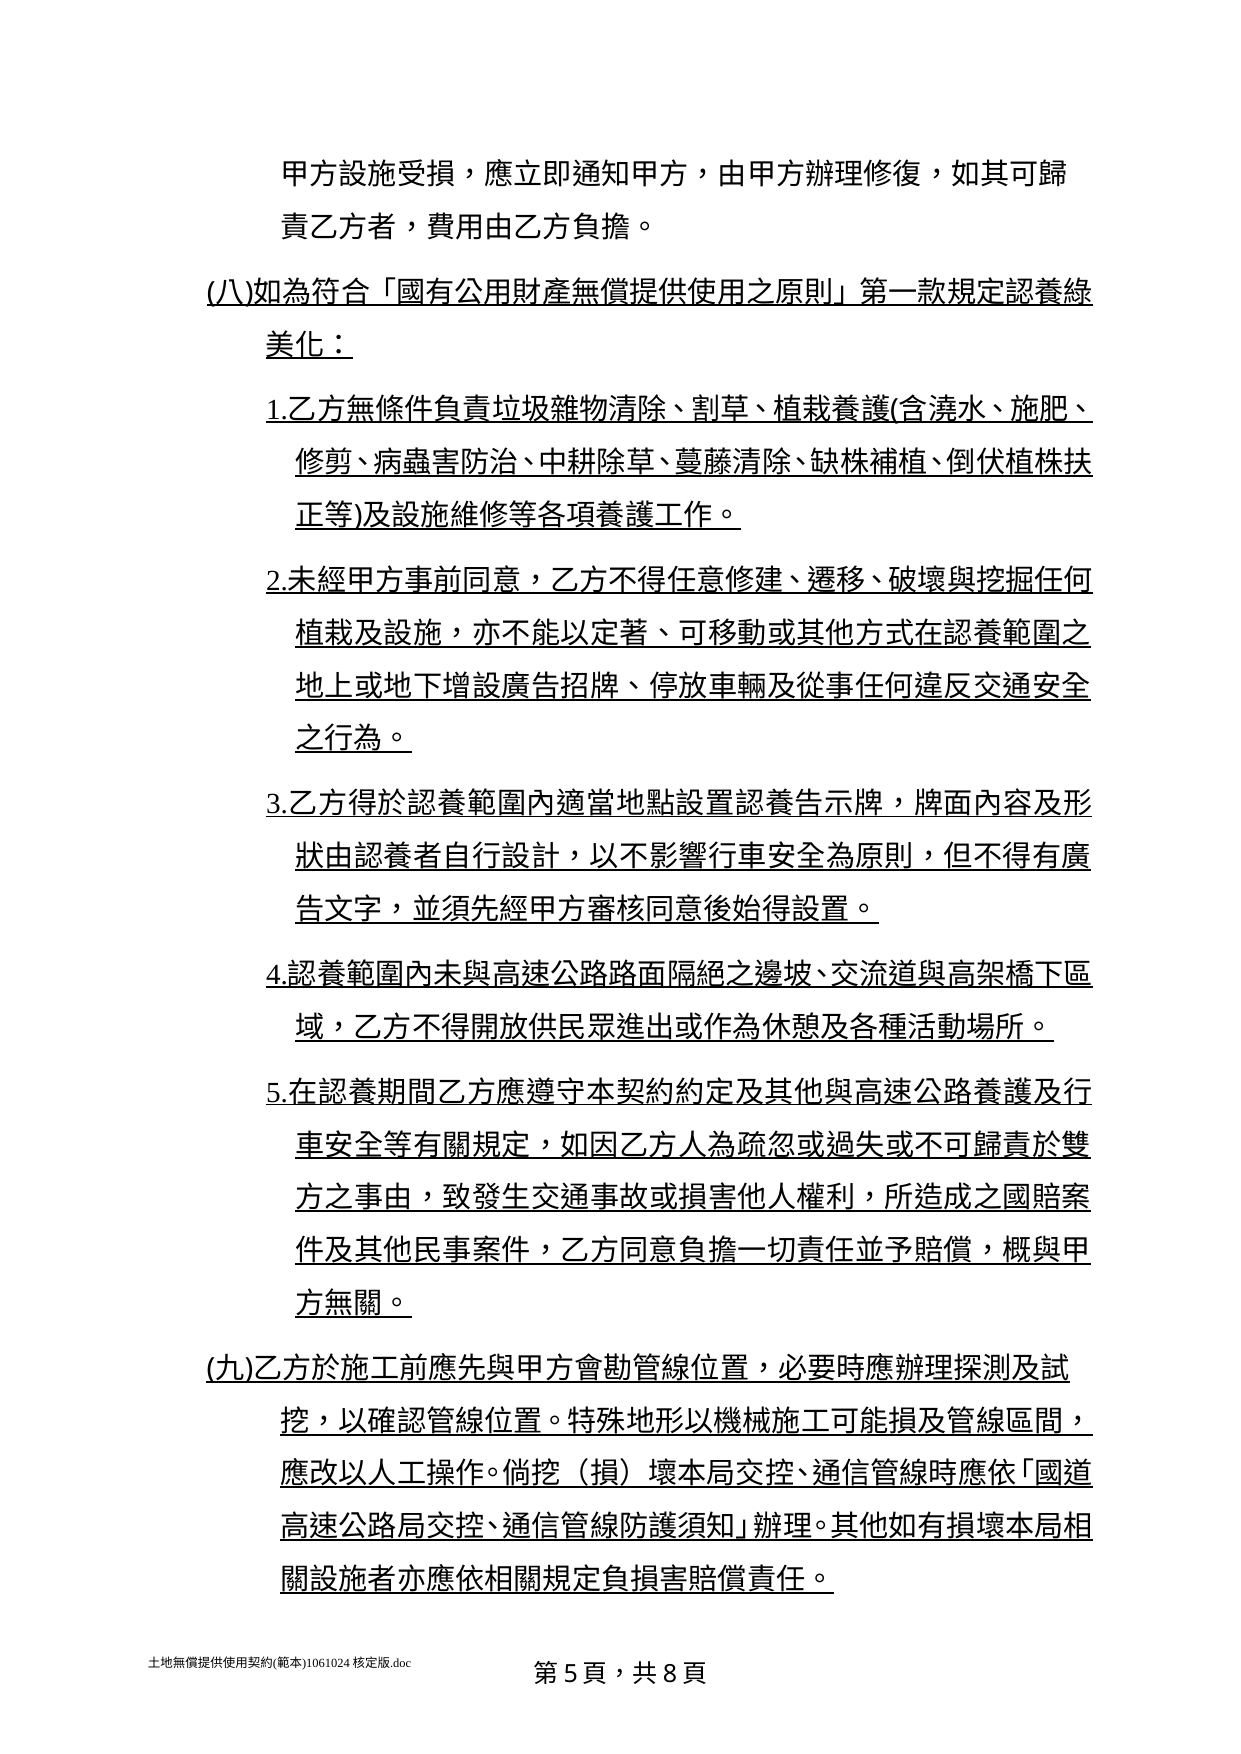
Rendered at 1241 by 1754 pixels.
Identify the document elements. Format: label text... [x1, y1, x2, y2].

text 域，乙方不得開放供民眾進出或作為休憩及各種活動場所。 [266, 988, 1092, 1046]
text 植栽及設施，亦不能以定著、可移動或其他方式在認養範圍之地上或地下增設廣告招牌、停放車輛及從事任何違反交通安全之行為。 [266, 594, 1092, 757]
text 2.未經甲方事前同意，乙方不得任意修建、遷移、破壞與挖掘任何 [266, 557, 1092, 592]
text 狀由認養者自行設計，以不影響行車安全為原則，但不得有廣告文字，並須先經甲方審核同意後始得設置。 [266, 817, 1092, 928]
text 甲方設施受損，應立即通知甲方，由甲方辦理修復，如其可歸責乙方者，費用由乙方負擔。 [206, 150, 1092, 246]
text (八)如為符合「國有公用財產無償提供使用之原則」第一款規定認養綠 [207, 268, 1092, 304]
text (九)乙方於施工前應先與甲方會勘管線位置，必要時應辦理探測及試挖，以確認管線位置。特殊地形以機械施工可能損及管線區間，應改以人工操作。倘挖（損）壞本局交控、通信管線時應依「國道高速公路局交控、通信管線防護須知」辦理。其他如有損壞本局相關設施者亦應依相關規定負損害賠償責任。 [206, 1344, 1092, 1598]
text 1.乙方無條件負責垃圾雜物清除、割草、植栽養護(含澆水、施肥、修剪、病蟲害防治、中耕除草、蔓藤清除、缺株補植、倒伏植株扶正等)及設施維修等各項養護工作。 [266, 423, 1092, 534]
text 1.乙方無條件負責垃圾雜物清除、割草、植栽養護(含澆水、施肥、修剪、病蟲害防治、中耕除草、蔓藤清除、缺株補植、倒伏植株扶正等)及設施維修等各項養護工作。 [266, 386, 1092, 421]
text 5.在認養期間乙方應遵守本契約約定及其他與高速公路養護及行 [266, 1068, 1092, 1104]
text 4.認養範圍內未與高速公路路面隔絕之邊坡、交流道與高架橋下區 [266, 951, 1092, 986]
text 美化： [207, 306, 1092, 363]
text 車安全等有關規定，如因乙方人為疏忽或過失或不可歸責於雙方之事由，致發生交通事故或損害他人權利，所造成之國賠案件及其他民事案件，乙方同意負擔一切責任並予賠償，概與甲方無關。 [266, 1105, 1092, 1322]
text 3.乙方得於認養範圍內適當地點設置認養告示牌，牌面內容及形 [266, 780, 1092, 816]
